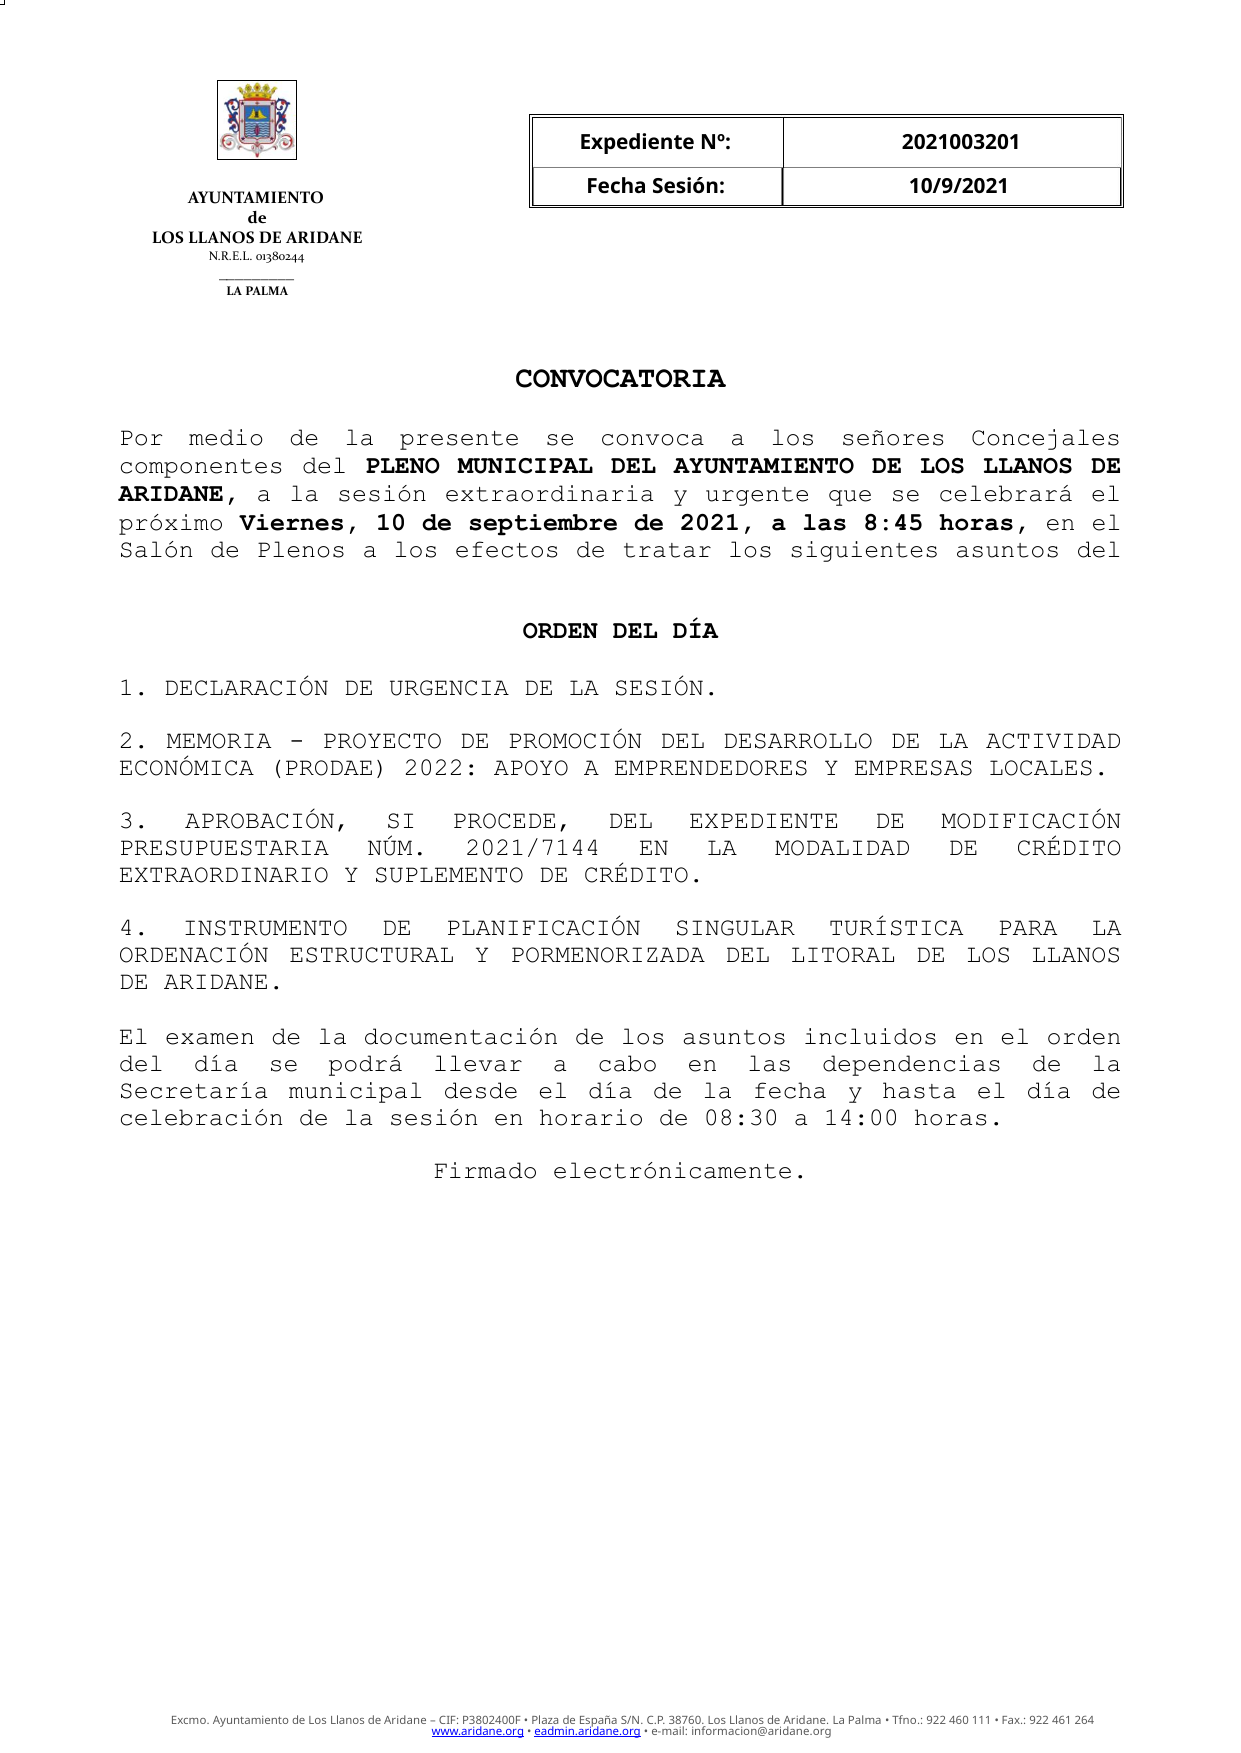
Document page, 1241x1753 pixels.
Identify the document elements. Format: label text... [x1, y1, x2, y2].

text N.R.E.L. 01380244 [208, 250, 327, 262]
text 3 [119, 806, 134, 833]
text 2021003201 [902, 129, 1059, 154]
text ________ [226, 266, 317, 282]
text DE ARIDANE. [119, 968, 1146, 995]
text El examen de la documentación de los asuntos incluidos en el orden [119, 1022, 1146, 1050]
text LOS LLANOS DE ARIDANE [152, 230, 387, 247]
text celebración de la sesión en horario de 08:30 a 14:00 horas. [119, 1104, 1146, 1131]
text Excmo. Ayuntamiento de Los Llanos de Aridane – CIF: P3802400F • Plaza de España S/N. C.P. 38760. Los Llanos de Aridane. La Palma • Tfno.: 922 460 111 • Fax.: 922 461 264 [171, 1713, 1095, 1727]
text . APROBACIÓN, SI PROCEDE, DEL EXPEDIENTE DE MODIFICACIÓN [134, 806, 1146, 833]
text componentes del PLENO MUNICIPAL DEL AYUNTAMIENTO DE LOS LLANOS DE [119, 451, 1146, 479]
text Fecha Sesión: [586, 173, 761, 198]
text PRESUPUESTARIA NÚM. 2021/7144 EN LA MODALIDAD DE CRÉDITO [119, 833, 1146, 861]
text ECONÓMICA (PRODAE) 2022: APOYO A EMPRENDEDORES Y EMPRESAS LOCALES. [119, 753, 1134, 781]
text ORDEN DEL DÍA [523, 616, 743, 645]
text ORDENACIÓN ESTRUCTURAL Y PORMENORIZADA DEL LITORAL DE LOS LLANOS [119, 940, 1146, 968]
text Por medio de la presente se convoca a los señores Concejales [119, 423, 1146, 451]
text . INSTRUMENTO DE PLANIFICACIÓN SINGULAR TURÍSTICA PARA LA [134, 913, 1146, 940]
text LA PALMA [226, 286, 317, 298]
text Expediente Nº: [579, 129, 761, 154]
text EXTRAORDINARIO Y SUPLEMENTO DE CRÉDITO. [119, 861, 1146, 888]
picture [530, 115, 1123, 207]
text 4 [119, 913, 134, 940]
picture [218, 81, 296, 159]
text _ [219, 266, 226, 279]
text del día se podrá llevar a cabo en las dependencias de la [119, 1050, 1146, 1077]
text Secretaría municipal desde el día de la fecha y hasta el día de [119, 1077, 1146, 1104]
text Firmado electrónicamente. [433, 1156, 833, 1184]
text 2 [119, 726, 134, 753]
text 1. DECLARACIÓN DE URGENCIA DE LA SESIÓN. [119, 672, 744, 701]
text AYUNTAMIENTO [188, 190, 387, 207]
text 10/9/2021 [909, 173, 1059, 198]
text . MEMORIA - PROYECTO DE PROMOCIÓN DEL DESARROLLO DE LA ACTIVIDAD [134, 726, 1146, 754]
text CONVOCATORIA [515, 361, 750, 394]
text www.aridane.org • eadmin.aridane.org • e-mail: informacion@aridane.org [431, 1724, 834, 1738]
text de [247, 210, 387, 227]
text _ [317, 266, 327, 282]
text ARIDANE, a la sesión extraordinaria y urgente que se celebrará el [119, 479, 1146, 507]
text próximo Viernes, 10 de septiembre de 2021, a las 8:45 horas, en el [119, 507, 1146, 536]
text Salón de Plenos a los efectos de tratar los siguientes asuntos del [119, 536, 1146, 563]
